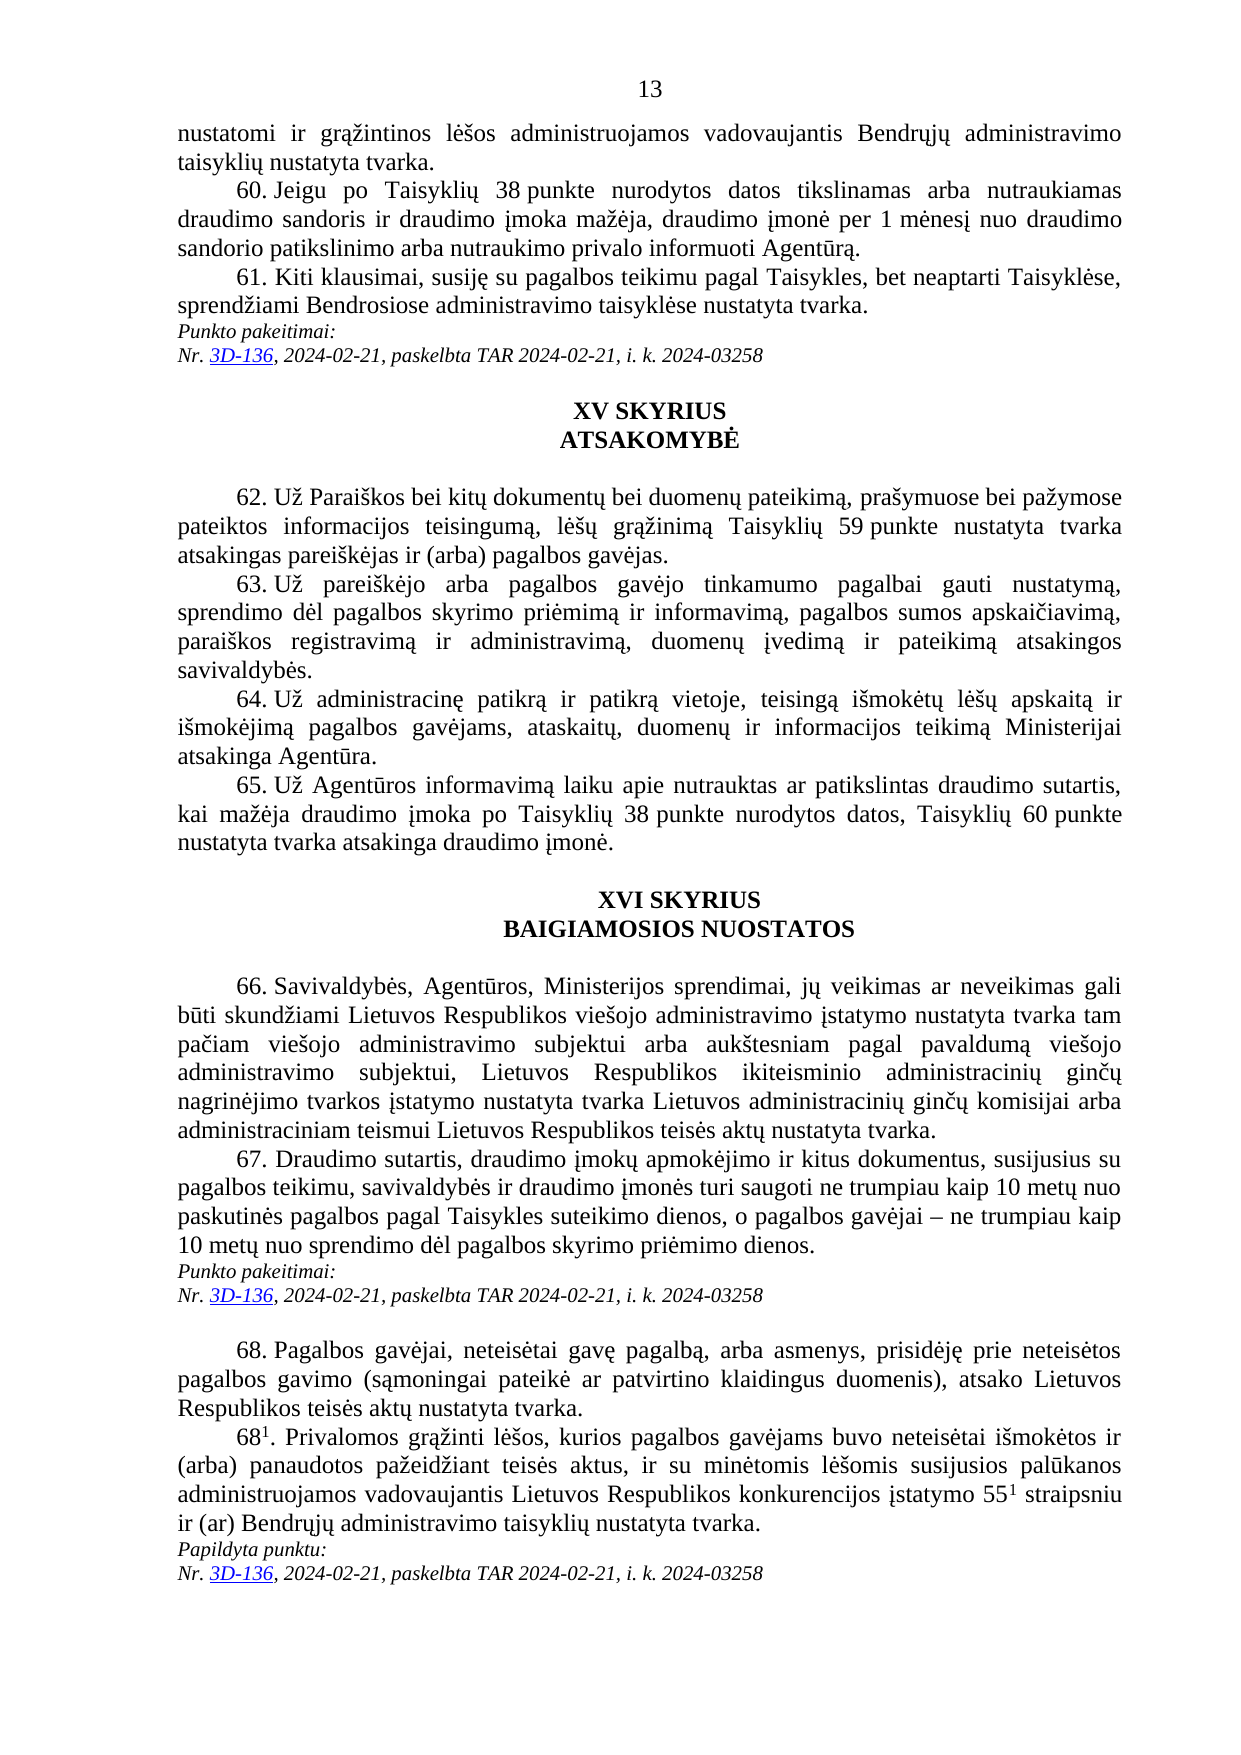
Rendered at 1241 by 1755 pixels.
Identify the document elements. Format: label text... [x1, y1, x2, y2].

text ATSAKOMYBĖ [177, 425, 1122, 454]
text 67. Draudimo sutartis, draudimo įmokų apmokėjimo ir kitus dokumentus, susijusius su pagalbos teikimu, savivaldybės ir draudimo įmonės turi saugoti ne trumpiau kaip 10 metų nuo paskutinės pagalbos pagal Taisykles suteikimo dienos, o pagalbos gavėjai – ne trumpiau kaip 10 metų nuo sprendimo dėl pagalbos skyrimo priėmimo dienos. [177, 1144, 1122, 1259]
text Punkto pakeitimai: [177, 319, 1122, 343]
text XV SKYRIUS [177, 396, 1122, 425]
text 62. Už Paraiškos bei kitų dokumentų bei duomenų pateikimą, prašymuose bei pažymose pateiktos informacijos teisingumą, lėšų grąžinimą Taisyklių 59 punkte nustatyta tvarka atsakingas pareiškėjas ir (arba) pagalbos gavėjas. [177, 482, 1122, 569]
text 60. Jeigu po Taisyklių 38 punkte nurodytos datos tikslinamas arba nutraukiamas draudimo sandoris ir draudimo įmoka mažėja, draudimo įmonė per 1 mėnesį nuo draudimo sandorio patikslinimo arba nutraukimo privalo informuoti Agentūrą. [177, 176, 1122, 262]
text BAIGIAMOSIOS NUOSTATOS [177, 914, 1122, 942]
text Nr. 3D-136, 2024-02-21, paskelbta TAR 2024-02-21, i. k. 2024-03258 [177, 343, 1122, 367]
text 681. Privalomos grąžinti lėšos, kurios pagalbos gavėjams buvo neteisėtai išmokėtos ir (arba) panaudotos pažeidžiant teisės aktus, ir su minėtomis lėšomis susijusios palūkanos administruojamos vadovaujantis Lietuvos Respublikos konkurencijos įstatymo 551 straipsniu ir (ar) Bendrųjų administravimo taisyklių nustatyta tvarka. [177, 1422, 1122, 1537]
text 66. Savivaldybės, Agentūros, Ministerijos sprendimai, jų veikimas ar neveikimas gali būti skundžiami Lietuvos Respublikos viešojo administravimo įstatymo nustatyta tvarka tam pačiam viešojo administravimo subjektui arba aukštesniam pagal pavaldumą viešojo administravimo subjektui, Lietuvos Respublikos ikiteisminio administracinių ginčų nagrinėjimo tvarkos įstatymo nustatyta tvarka Lietuvos administracinių ginčų komisijai arba administraciniam teismui Lietuvos Respublikos teisės aktų nustatyta tvarka. [177, 971, 1122, 1144]
text XVI SKYRIUS [177, 885, 1122, 914]
text Papildyta punktu: [177, 1537, 1122, 1561]
text 61. Kiti klausimai, susiję su pagalbos teikimu pagal Taisykles, bet neaptarti Taisyklėse, sprendžiami Bendrosiose administravimo taisyklėse nustatyta tvarka. [177, 262, 1122, 319]
text Nr. 3D-136, 2024-02-21, paskelbta TAR 2024-02-21, i. k. 2024-03258 [177, 1283, 1122, 1307]
text Nr. 3D-136, 2024-02-21, paskelbta TAR 2024-02-21, i. k. 2024-03258 [177, 1561, 1122, 1585]
text Punkto pakeitimai: [177, 1259, 1122, 1283]
text nustatomi ir grąžintinos lėšos administruojamos vadovaujantis Bendrųjų administravimo taisyklių nustatyta tvarka. [177, 118, 1122, 176]
text 65. Už Agentūros informavimą laiku apie nutrauktas ar patikslintas draudimo sutartis, kai mažėja draudimo įmoka po Taisyklių 38 punkte nurodytos datos, Taisyklių 60 punkte nustatyta tvarka atsakinga draudimo įmonė. [177, 770, 1122, 856]
text 63. Už pareiškėjo arba pagalbos gavėjo tinkamumo pagalbai gauti nustatymą, sprendimo dėl pagalbos skyrimo priėmimą ir informavimą, pagalbos sumos apskaičiavimą, paraiškos registravimą ir administravimą, duomenų įvedimą ir pateikimą atsakingos savivaldybės. [177, 569, 1122, 684]
text 64. Už administracinę patikrą ir patikrą vietoje, teisingą išmokėtų lėšų apskaitą ir išmokėjimą pagalbos gavėjams, ataskaitų, duomenų ir informacijos teikimą Ministerijai atsakinga Agentūra. [177, 684, 1122, 770]
text 68. Pagalbos gavėjai, neteisėtai gavę pagalbą, arba asmenys, prisidėję prie neteisėtos pagalbos gavimo (sąmoningai pateikė ar patvirtino klaidingus duomenis), atsako Lietuvos Respublikos teisės aktų nustatyta tvarka. [177, 1336, 1122, 1422]
